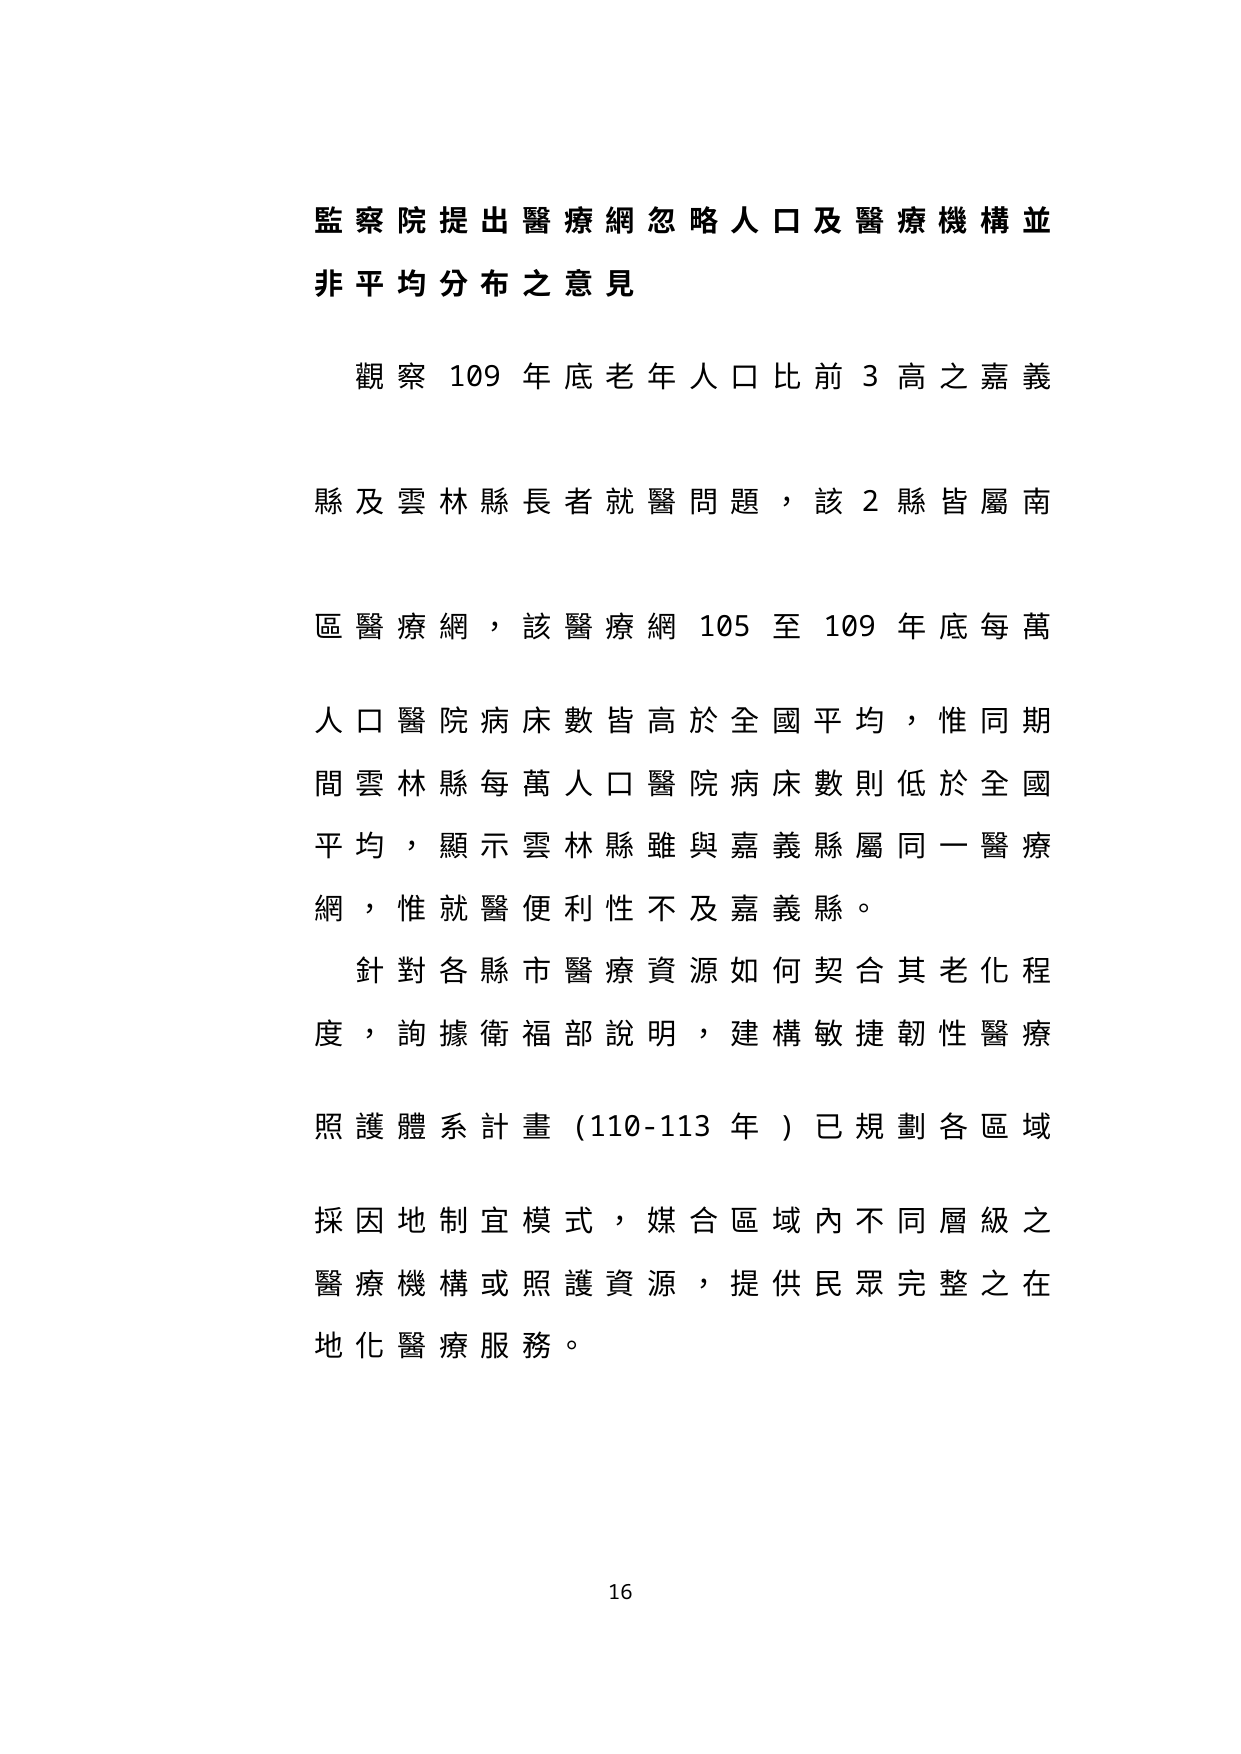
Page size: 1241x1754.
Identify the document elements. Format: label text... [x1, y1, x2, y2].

text 針對各縣市醫療資源如何契合其老化程度，詢據衛福部說明，建構敏捷韌性醫療照護體系計畫(110-113年)已規劃各區域採因地制宜模式，媒合區域內不同層級之醫療機構或照護資源，提供民眾完整之在地化醫療服務。 [271, 927, 1058, 1365]
text 監察院提出醫療網忽略人口及醫療機構並非平均分布之意見 [242, 177, 1058, 302]
text 觀察109年底老年人口比前3高之嘉義縣及雲林縣長者就醫問題，該2縣皆屬南區醫療網，該醫療網105至109年底每萬人口醫院病床數皆高於全國平均，惟同期間雲林縣每萬人口醫院病床數則低於全國平均，顯示雲林縣雖與嘉義縣屬同一醫療網，惟就醫便利性不及嘉義縣。 [271, 302, 1058, 927]
